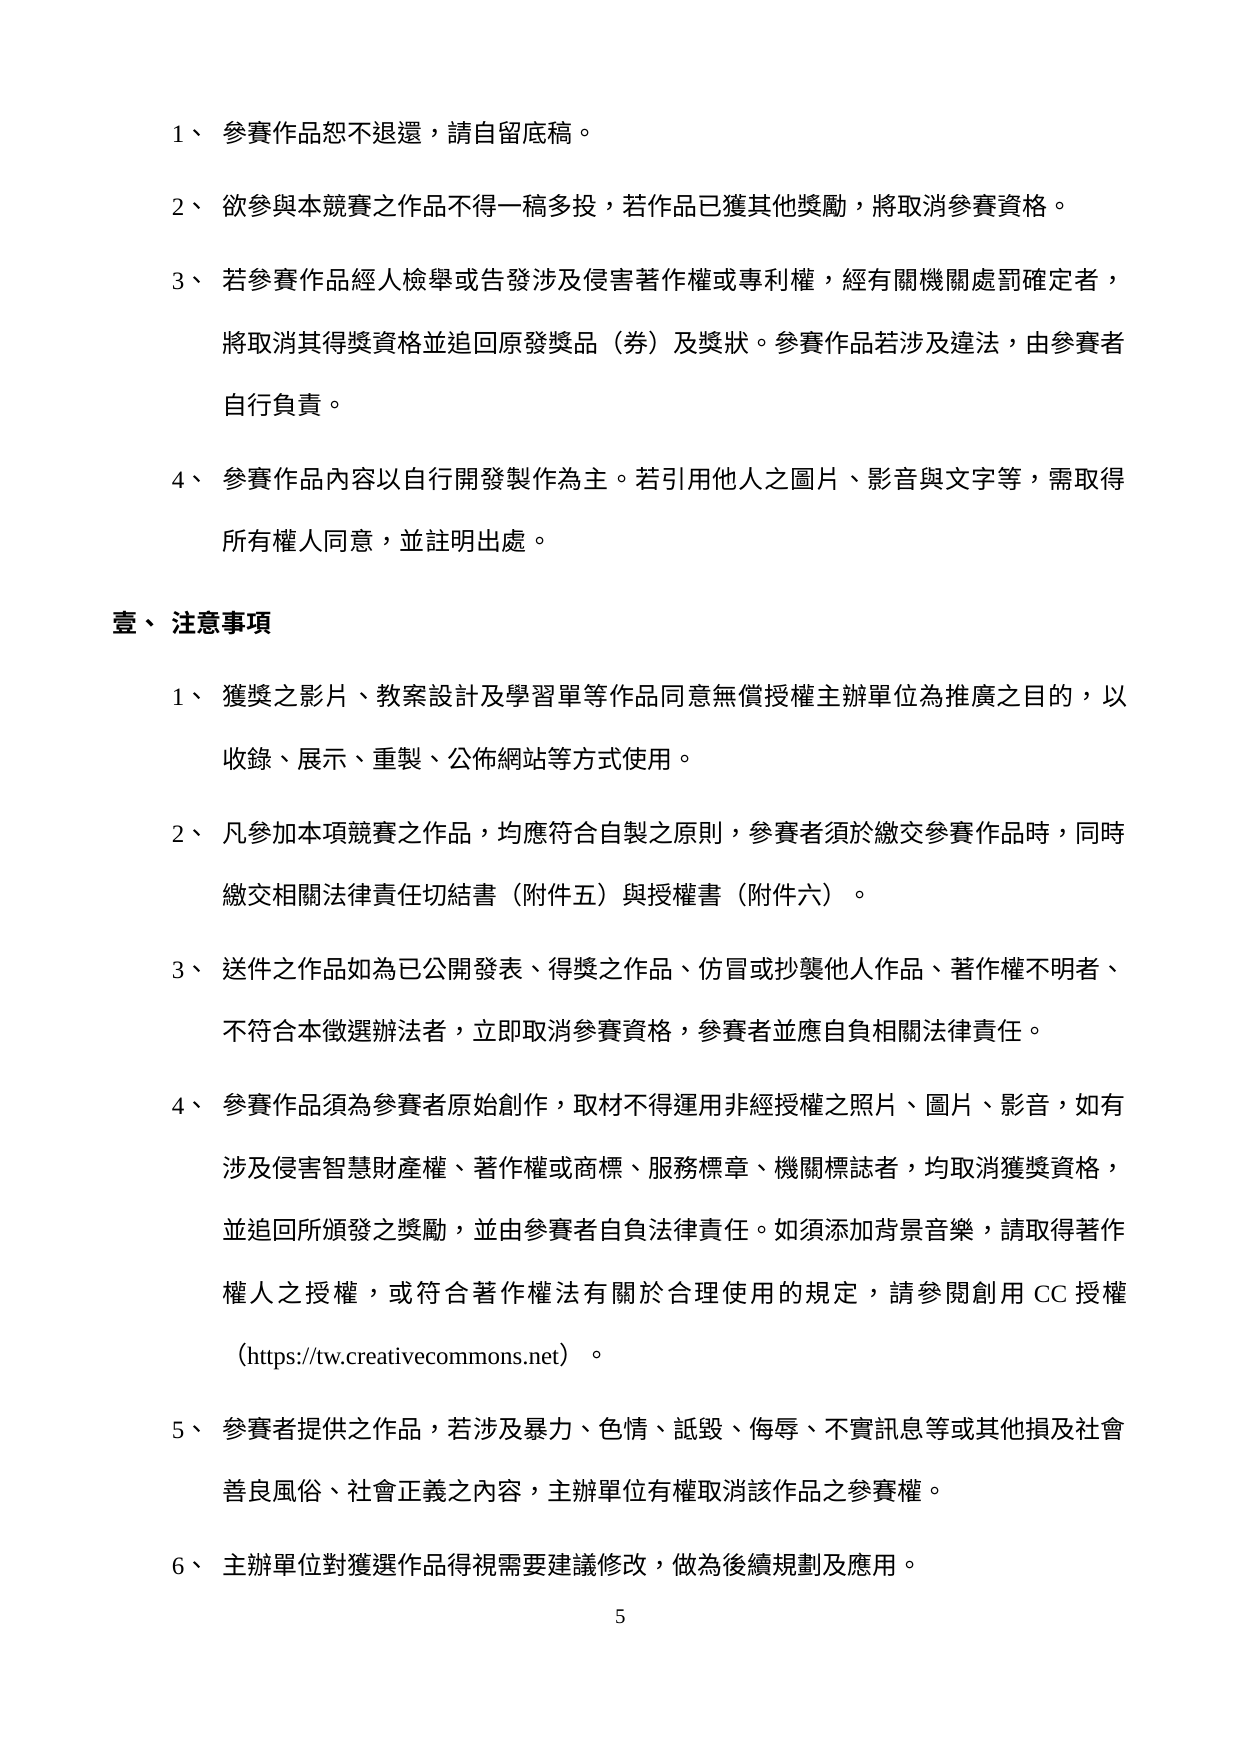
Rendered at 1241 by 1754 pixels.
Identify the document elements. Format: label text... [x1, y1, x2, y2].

list 凡參加本項競賽之作品，均應符合自製之原則，參賽者須於繳交參賽作品時，同時繳交相關法律責任切結書（附件五）與授權書（附件六）。 [172, 789, 1128, 914]
list 送件之作品如為已公開發表、得獎之作品、仿冒或抄襲他人作品、著作權不明者、不符合本徵選辦法者，立即取消參賽資格，參賽者並應自負相關法律責任。 [172, 926, 1128, 1051]
list 欲參與本競賽之作品不得一稿多投，若作品已獲其他獎勵，將取消參賽資格。 [172, 163, 1128, 226]
list 參賽作品須為參賽者原始創作，取材不得運用非經授權之照片、圖片、影音，如有涉及侵害智慧財產權、著作權或商標、服務標章、機關標誌者，均取消獲獎資格，並追回所頒發之獎勵，並由參賽者自負法律責任。如須添加背景音樂，請取得著作權人之授權，或符合著作權法有關於合理使用的規定，請參閱創用CC授權（https://tw.creativecommons.net）。 [172, 1062, 1128, 1374]
list 參賽者提供之作品，若涉及暴力、色情、詆毀、侮辱、不實訊息等或其他損及社會善良風俗、社會正義之內容，主辦單位有權取消該作品之參賽權。 [172, 1386, 1128, 1511]
list 獲獎之影片、教案設計及學習單等作品同意無償授權主辦單位為推廣之目的，以收錄、展示、重製、公佈網站等方式使用。 [172, 653, 1128, 778]
list 參賽作品恕不退還，請自留底稿。 [172, 89, 1128, 152]
list 注意事項 [112, 579, 1128, 642]
list 主辦單位對獲選作品得視需要建議修改，做為後續規劃及應用。 [172, 1522, 1128, 1584]
list 參賽作品內容以自行開發製作為主。若引用他人之圖片、影音與文字等，需取得所有權人同意，並註明出處。 [172, 436, 1128, 561]
list 若參賽作品經人檢舉或告發涉及侵害著作權或專利權，經有關機關處罰確定者，將取消其得獎資格並追回原發獎品（券）及獎狀。參賽作品若涉及違法，由參賽者自行負責。 [172, 237, 1128, 424]
